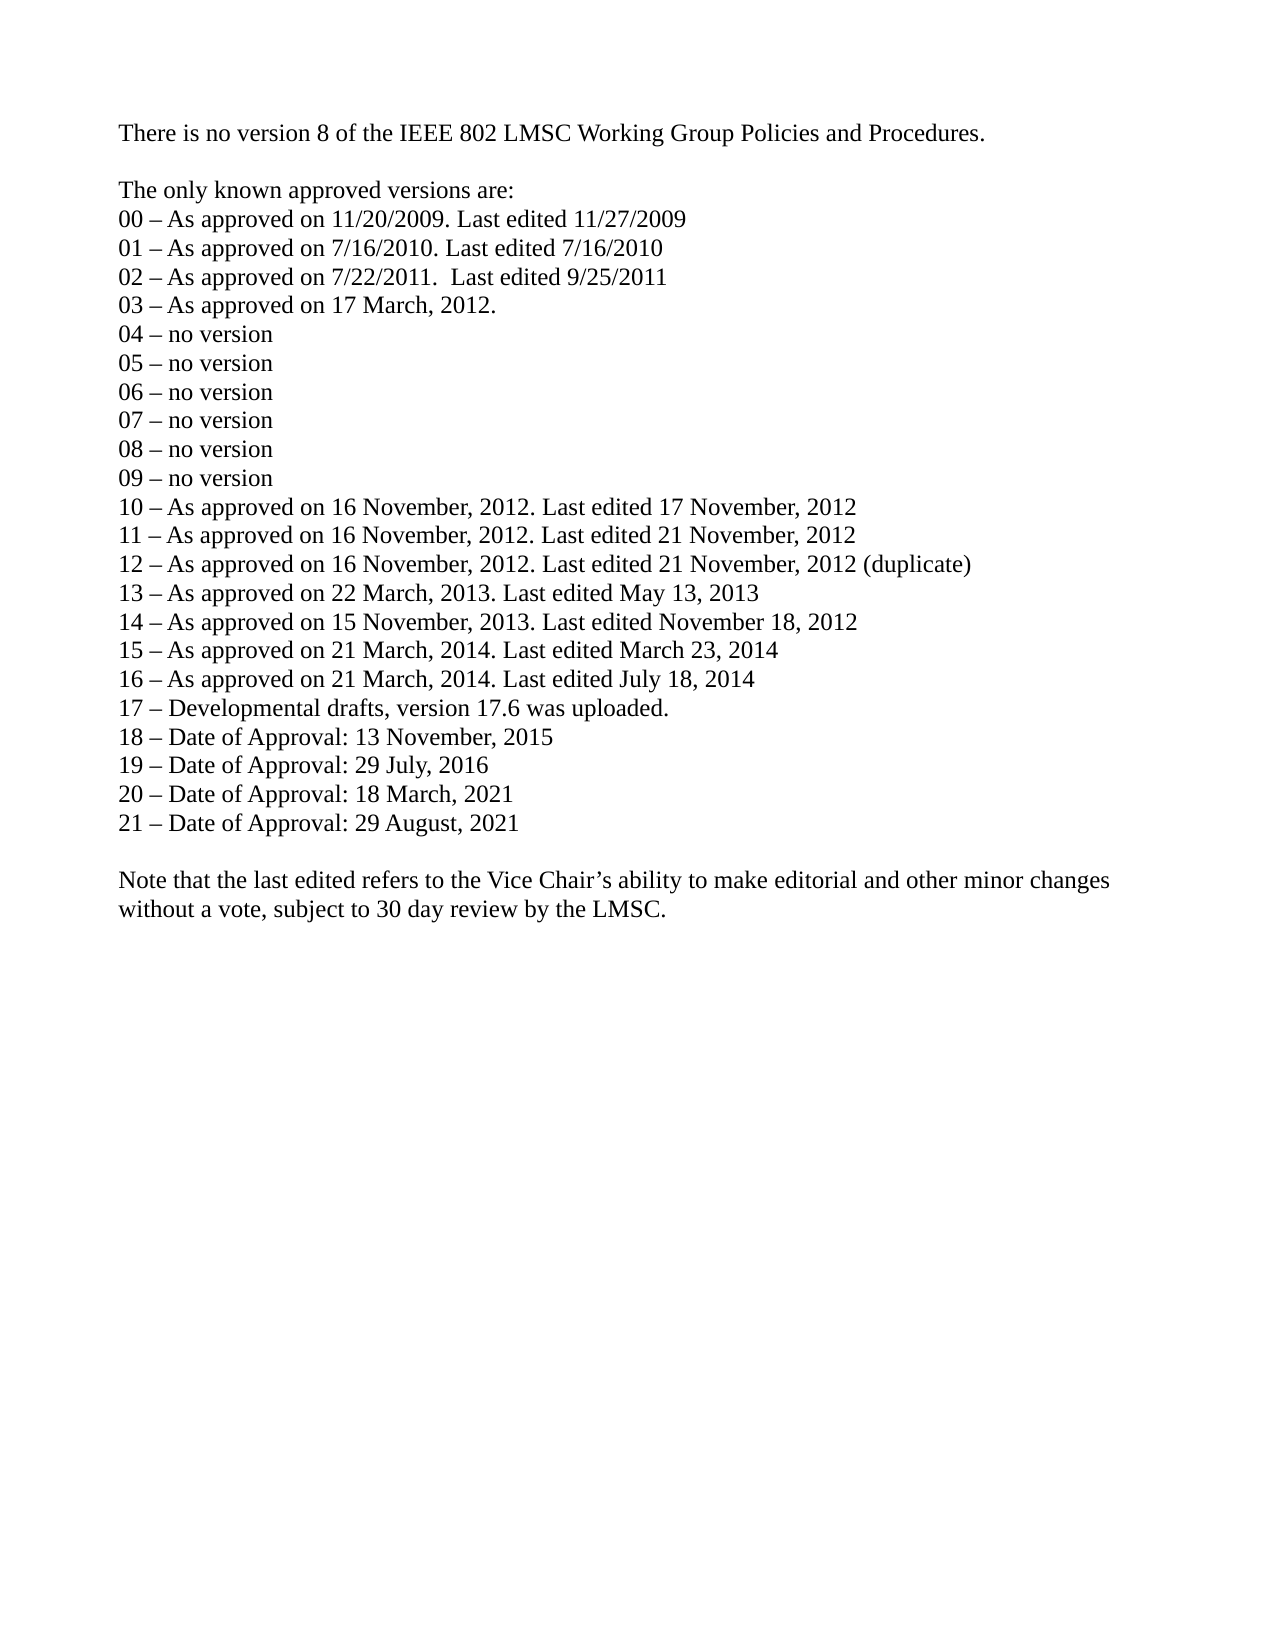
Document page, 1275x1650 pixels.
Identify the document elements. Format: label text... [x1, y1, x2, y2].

text 08 – no version [118, 434, 1157, 463]
text 14 – As approved on 15 November, 2013. Last edited November 18, 2012 [118, 607, 1157, 636]
text 05 – no version [118, 348, 1157, 377]
text Note that the last edited refers to the Vice Chair’s ability to make editorial and other minor changes without a vote, subject to 30 day review by the LMSC. [118, 866, 1157, 923]
text There is no version 8 of the IEEE 802 LMSC Working Group Policies and Procedures. [118, 118, 1157, 147]
text 10 – As approved on 16 November, 2012. Last edited 17 November, 2012 [118, 492, 1157, 521]
text 09 – no version [118, 463, 1157, 492]
text 07 – no version [118, 406, 1157, 434]
text 00 – As approved on 11/20/2009. Last edited 11/27/2009 [118, 204, 1157, 233]
text 15 – As approved on 21 March, 2014. Last edited March 23, 2014 [118, 636, 1157, 664]
text 16 – As approved on 21 March, 2014. Last edited July 18, 2014 [118, 664, 1157, 693]
text 13 – As approved on 22 March, 2013. Last edited May 13, 2013 [118, 578, 1157, 607]
text 20 – Date of Approval: 18 March, 2021 [118, 779, 1157, 808]
text 12 – As approved on 16 November, 2012. Last edited 21 November, 2012 (duplicate) [118, 549, 1157, 578]
text 03 – As approved on 17 March, 2012. [118, 291, 1157, 319]
text 06 – no version [118, 377, 1157, 406]
text 17 – Developmental drafts, version 17.6 was uploaded. [118, 693, 1157, 722]
text The only known approved versions are: [118, 176, 1157, 204]
text 04 – no version [118, 319, 1157, 348]
text 19 – Date of Approval: 29 July, 2016 [118, 751, 1157, 779]
text 18 – Date of Approval: 13 November, 2015 [118, 722, 1157, 751]
text 02 – As approved on 7/22/2011. Last edited 9/25/2011 [118, 262, 1157, 291]
text 01 – As approved on 7/16/2010. Last edited 7/16/2010 [118, 233, 1157, 262]
text 11 – As approved on 16 November, 2012. Last edited 21 November, 2012 [118, 521, 1157, 549]
text 21 – Date of Approval: 29 August, 2021 [118, 808, 1157, 837]
